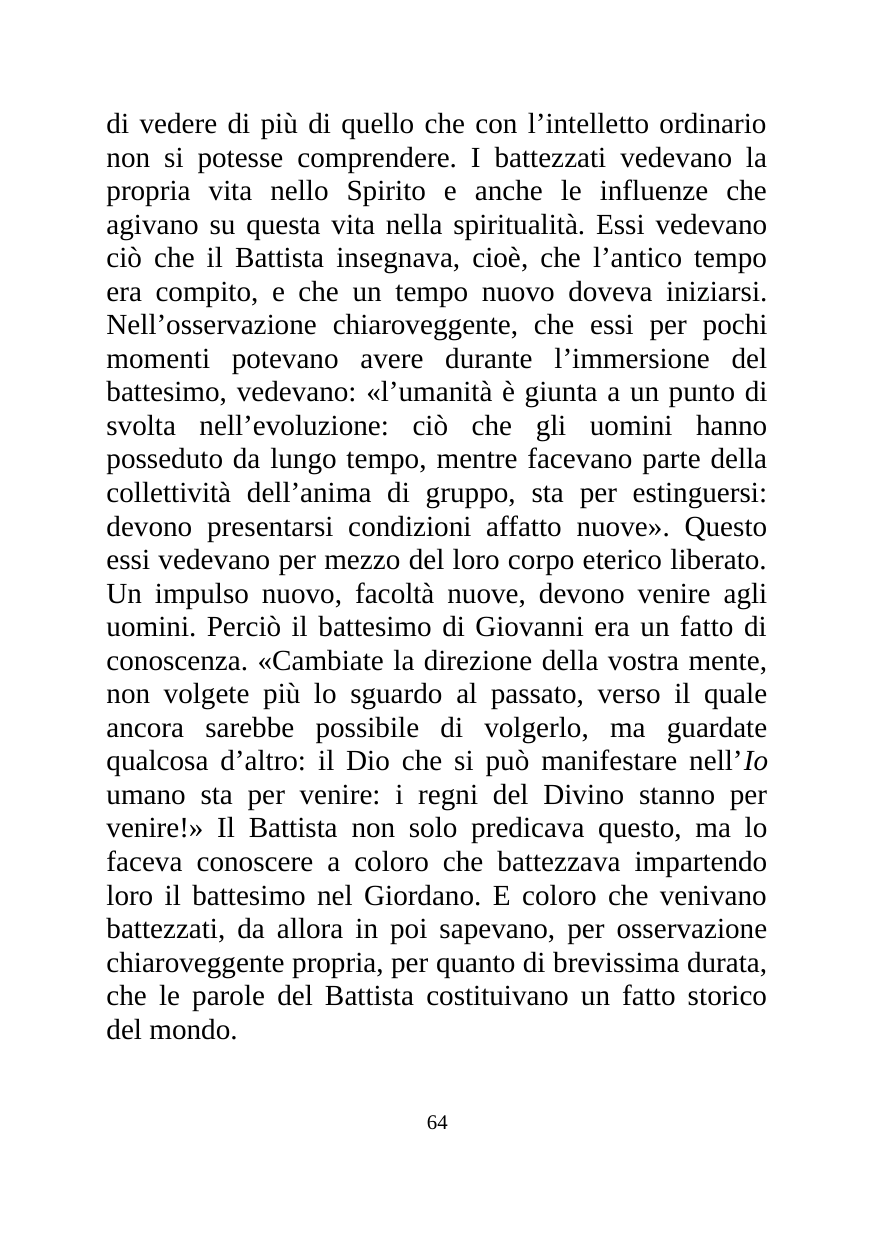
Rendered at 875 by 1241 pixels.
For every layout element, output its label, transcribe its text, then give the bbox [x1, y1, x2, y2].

text di vedere di più di quello che con l’intelletto ordinario non si potesse comprendere. I battezzati vedevano la propria vita nello Spirito e anche le influenze che agivano su questa vita nella spiritualità. Essi vedevano ciò che il Battista insegnava, cioè, che l’antico tempo era compito, e che un tempo nuovo doveva iniziarsi. Nell’osservazione chiaroveggente, che essi per pochi momenti potevano avere durante l’immersione del battesimo, vedevano: «l’umanità è giunta a un punto di svolta nell’evoluzione: ciò che gli uomini hanno posseduto da lungo tempo, mentre facevano parte della collettività dell’anima di gruppo, sta per estinguersi: devono presentarsi condizioni affatto nuove». Questo essi vedevano per mezzo del loro corpo eterico liberato. Un impulso nuovo, facoltà nuove, devono venire agli uomini. Perciò il battesimo di Giovanni era un fatto di conoscenza. «Cambiate la direzione della vostra mente, non volgete più lo sguardo al passato, verso il quale ancora sarebbe possibile di volgerlo, ma guardate qualcosa d’altro: il Dio che si può manifestare nell’Io umano sta per venire: i regni del Divino stanno per venire!» Il Battista non solo predicava questo, ma lo faceva conoscere a coloro che battezzava impartendo loro il battesimo nel Giordano. E coloro che venivano battezzati, da allora in poi sapevano, per osservazione chiaroveggente propria, per quanto di brevissima durata, che le parole del Battista costituivano un fatto storico del mondo. [106, 106, 768, 1045]
